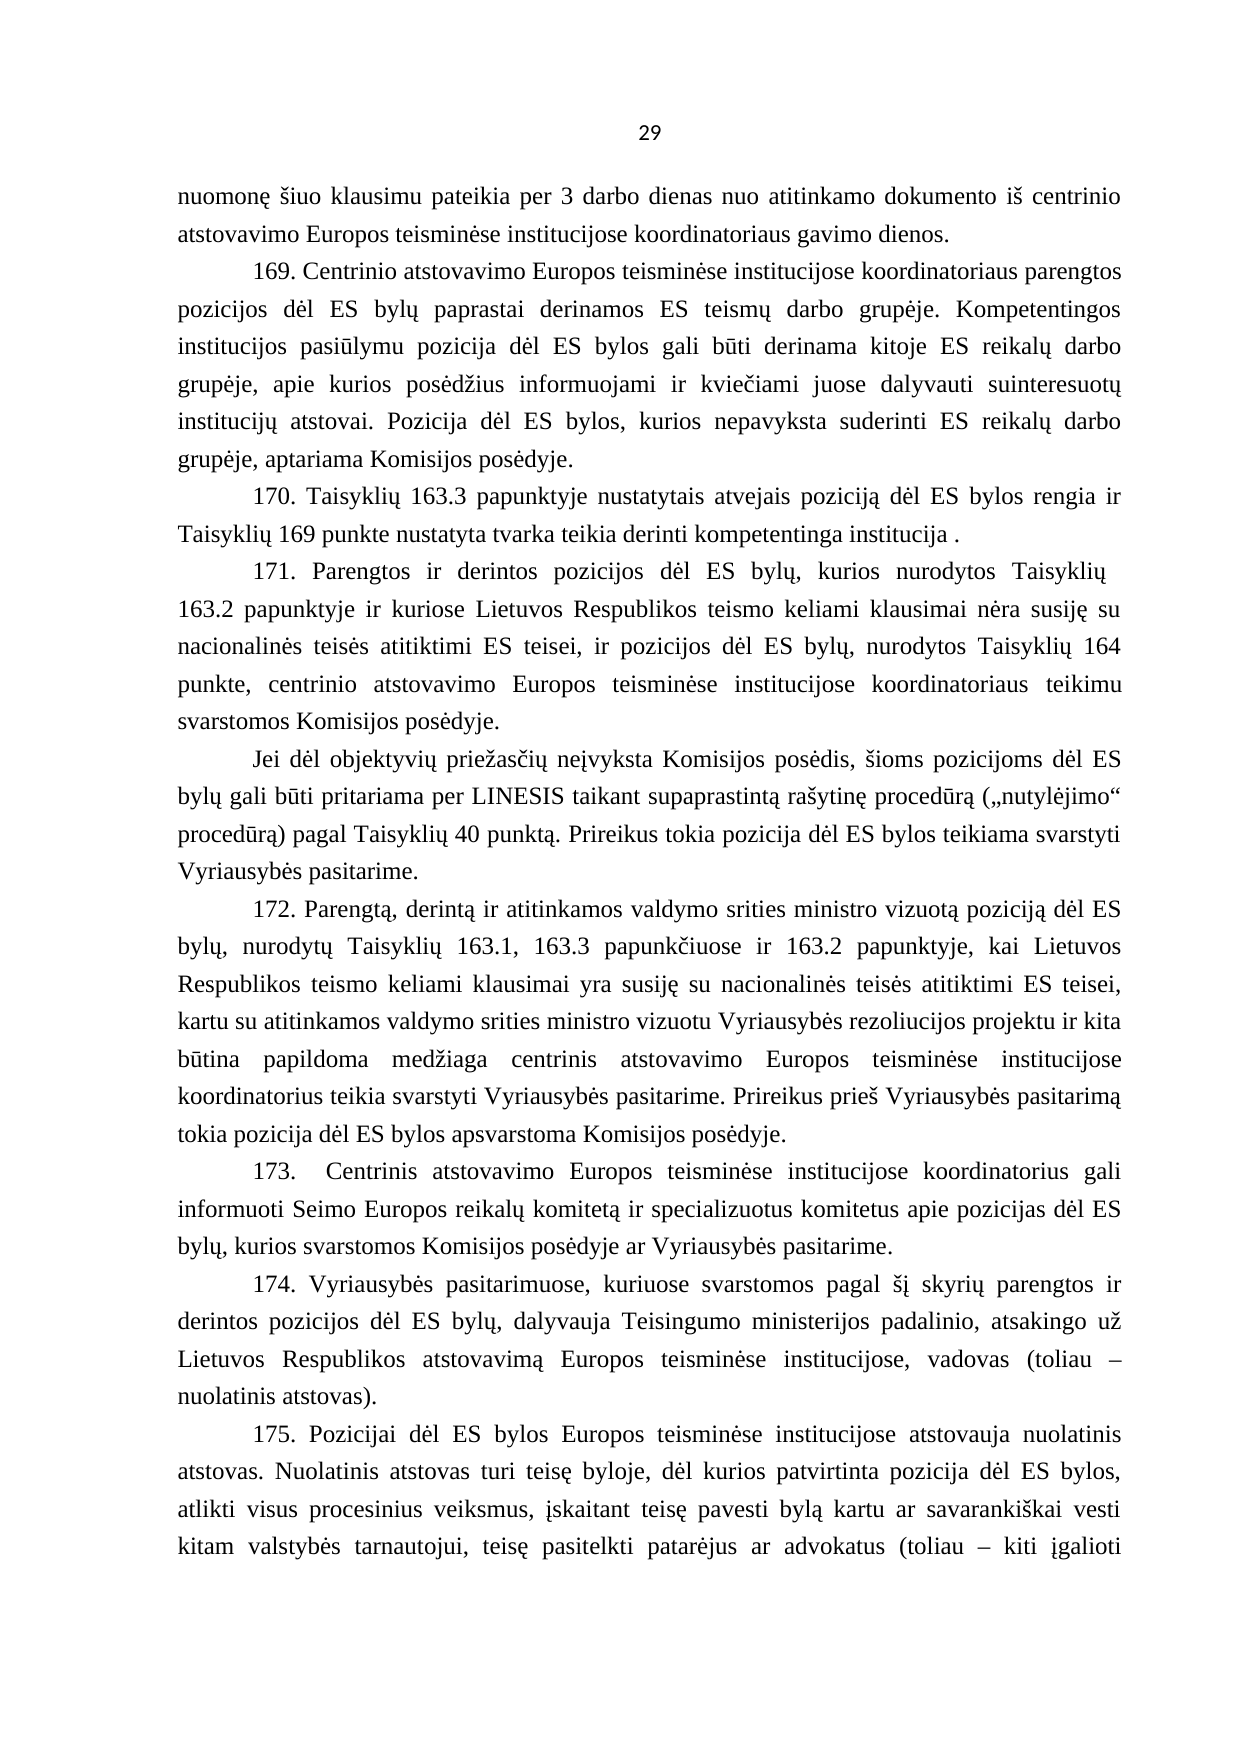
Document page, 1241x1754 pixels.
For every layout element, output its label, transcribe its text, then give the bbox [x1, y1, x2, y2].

text 170. Taisyklių 163.3 papunktyje nustatytais atvejais poziciją dėl ES bylos rengia ir Taisyklių 169 punkte nustatyta tvarka teikia derinti kompetentinga institucija . [177, 472, 1122, 547]
text 169. Centrinio atstovavimo Europos teisminėse institucijose koordinatoriaus parengtos pozicijos dėl ES bylų paprastai derinamos ES teismų darbo grupėje. Kompetentingos institucijos pasiūlymu pozicija dėl ES bylos gali būti derinama kitoje ES reikalų darbo grupėje, apie kurios posėdžius informuojami ir kviečiami juose dalyvauti suinteresuotų institucijų atstovai. Pozicija dėl ES bylos, kurios nepavyksta suderinti ES reikalų darbo grupėje, aptariama Komisijos posėdyje. [177, 247, 1122, 472]
text 174. Vyriausybės pasitarimuose, kuriuose svarstomos pagal šį skyrių parengtos ir derintos pozicijos dėl ES bylų, dalyvauja Teisingumo ministerijos padalinio, atsakingo už Lietuvos Respublikos atstovavimą Europos teisminėse institucijose, vadovas (toliau – nuolatinis atstovas). [177, 1260, 1122, 1410]
text Jei dėl objektyvių priežasčių neįvyksta Komisijos posėdis, šioms pozicijoms dėl ES bylų gali būti pritariama per LINESIS taikant supaprastintą rašytinę procedūrą („nutylėjimo“ procedūrą) pagal Taisyklių 40 punktą. Prireikus tokia pozicija dėl ES bylos teikiama svarstyti Vyriausybės pasitarime. [177, 735, 1122, 885]
text nuomonę šiuo klausimu pateikia per 3 darbo dienas nuo atitinkamo dokumento iš centrinio atstovavimo Europos teisminėse institucijose koordinatoriaus gavimo dienos. [177, 172, 1122, 247]
text 171. Parengtos ir derintos pozicijos dėl ES bylų, kurios nurodytos Taisyklių 163.2 papunktyje ir kuriose Lietuvos Respublikos teismo keliami klausimai nėra susiję su nacionalinės teisės atitiktimi ES teisei, ir pozicijos dėl ES bylų, nurodytos Taisyklių 164 punkte, centrinio atstovavimo Europos teisminėse institucijose koordinatoriaus teikimu svarstomos Komisijos posėdyje. [177, 547, 1122, 735]
text 173. Centrinis atstovavimo Europos teisminėse institucijose koordinatorius gali informuoti Seimo Europos reikalų komitetą ir specializuotus komitetus apie pozicijas dėl ES bylų, kurios svarstomos Komisijos posėdyje ar Vyriausybės pasitarime. [177, 1147, 1122, 1260]
text 172. Parengtą, derintą ir atitinkamos valdymo srities ministro vizuotą poziciją dėl ES bylų, nurodytų Taisyklių 163.1, 163.3 papunkčiuose ir 163.2 papunktyje, kai Lietuvos Respublikos teismo keliami klausimai yra susiję su nacionalinės teisės atitiktimi ES teisei, kartu su atitinkamos valdymo srities ministro vizuotu Vyriausybės rezoliucijos projektu ir kita būtina papildoma medžiaga centrinis atstovavimo Europos teisminėse institucijose koordinatorius teikia svarstyti Vyriausybės pasitarime. Prireikus prieš Vyriausybės pasitarimą tokia pozicija dėl ES bylos apsvarstoma Komisijos posėdyje. [177, 885, 1122, 1147]
text 175. Pozicijai dėl ES bylos Europos teisminėse institucijose atstovauja nuolatinis atstovas. Nuolatinis atstovas turi teisę byloje, dėl kurios patvirtinta pozicija dėl ES bylos, atlikti visus procesinius veiksmus, įskaitant teisę pavesti bylą kartu ar savarankiškai vesti kitam valstybės tarnautojui, teisę pasitelkti patarėjus ar advokatus (toliau – kiti įgalioti [177, 1410, 1122, 1560]
